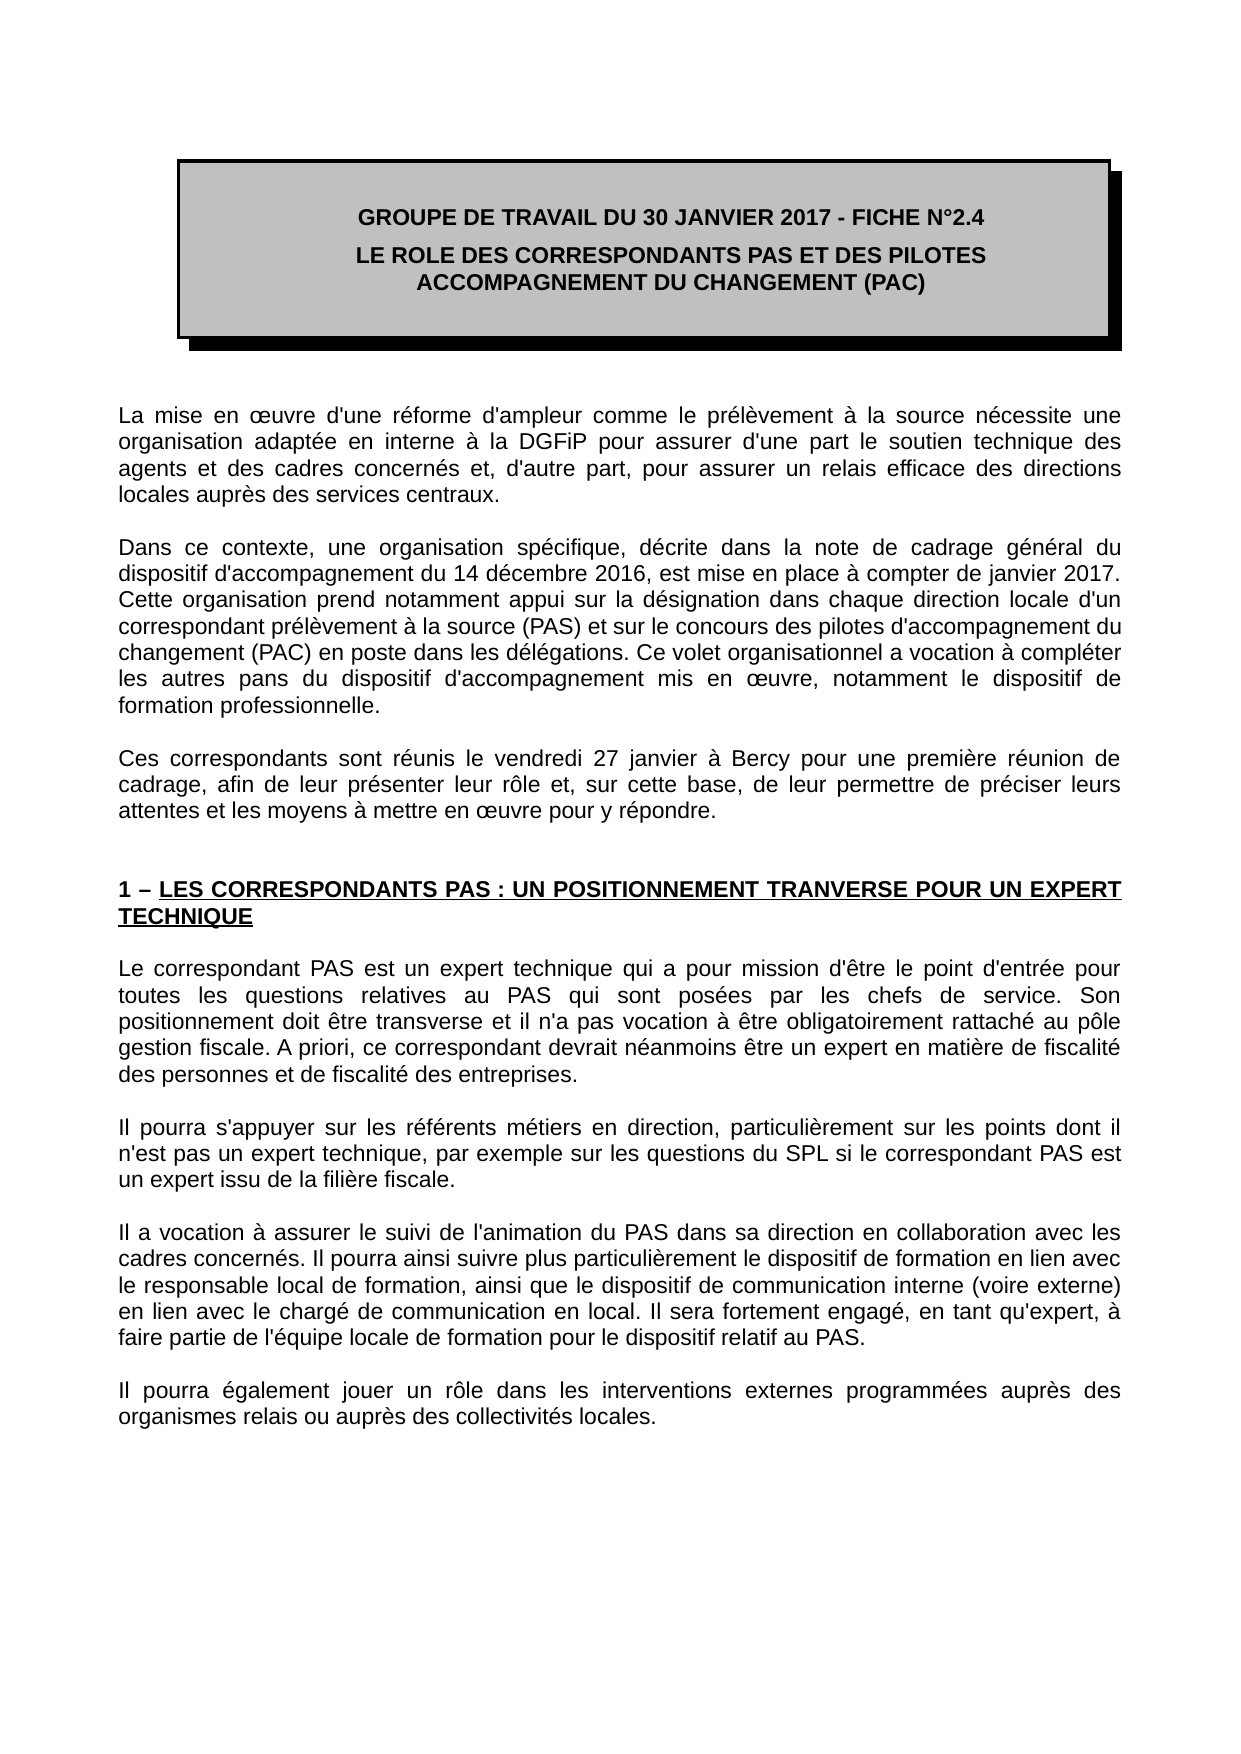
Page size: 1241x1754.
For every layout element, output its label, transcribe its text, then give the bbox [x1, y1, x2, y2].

text Il pourra également jouer un rôle dans les interventions externes programmées auprès des organismes relais ou auprès des collectivités locales. [118, 1377, 1122, 1430]
text 1 – LES CORRESPONDANTS PAS : UN POSITIONNEMENT TRANVERSE POUR UN EXPERT TECHNIQUE [118, 876, 1122, 929]
text La mise en œuvre d'une réforme d'ampleur comme le prélèvement à la source nécessite une organisation adaptée en interne à la DGFiP pour assurer d'une part le soutien technique des agents et des cadres concernés et, d'autre part, pour assurer un relais efficace des directions locales auprès des services centraux. [118, 402, 1122, 507]
text GROUPE DE TRAVAIL DU 30 JANVIER 2017 - FICHE N°2.4 [180, 198, 1108, 230]
text Le correspondant PAS est un expert technique qui a pour mission d'être le point d'entrée pour toutes les questions relatives au PAS qui sont posées par les chefs de service. Son positionnement doit être transverse et il n'a pas vocation à être obligatoirement rattaché au pôle gestion fiscale. A priori, ce correspondant devrait néanmoins être un expert en matière de fiscalité des personnes et de fiscalité des entreprises. [118, 955, 1122, 1087]
text LE ROLE DES CORRESPONDANTS PAS ET DES PILOTES ACCOMPAGNEMENT DU CHANGEMENT (PAC) [180, 237, 1108, 295]
text Dans ce contexte, une organisation spécifique, décrite dans la note de cadrage général du dispositif d'accompagnement du 14 décembre 2016, est mise en place à compter de janvier 2017. Cette organisation prend notamment appui sur la désignation dans chaque direction locale d'un correspondant prélèvement à la source (PAS) et sur le concours des pilotes d'accompagnement du changement (PAC) en poste dans les délégations. Ce volet organisationnel a vocation à compléter les autres pans du dispositif d'accompagnement mis en œuvre, notamment le dispositif de formation professionnelle. [118, 534, 1122, 718]
text Ces correspondants sont réunis le vendredi 27 janvier à Bercy pour une première réunion de cadrage, afin de leur présenter leur rôle et, sur cette base, de leur permettre de préciser leurs attentes et les moyens à mettre en œuvre pour y répondre. [118, 744, 1122, 823]
text Il pourra s'appuyer sur les référents métiers en direction, particulièrement sur les points dont il n'est pas un expert technique, par exemple sur les questions du SPL si le correspondant PAS est un expert issu de la filière fiscale. [118, 1113, 1122, 1192]
text Il a vocation à assurer le suivi de l'animation du PAS dans sa direction en collaboration avec les cadres concernés. Il pourra ainsi suivre plus particulièrement le dispositif de formation en lien avec le responsable local de formation, ainsi que le dispositif de communication interne (voire externe) en lien avec le chargé de communication en local. Il sera fortement engagé, en tant qu'expert, à faire partie de l'équipe locale de formation pour le dispositif relatif au PAS. [118, 1219, 1122, 1351]
